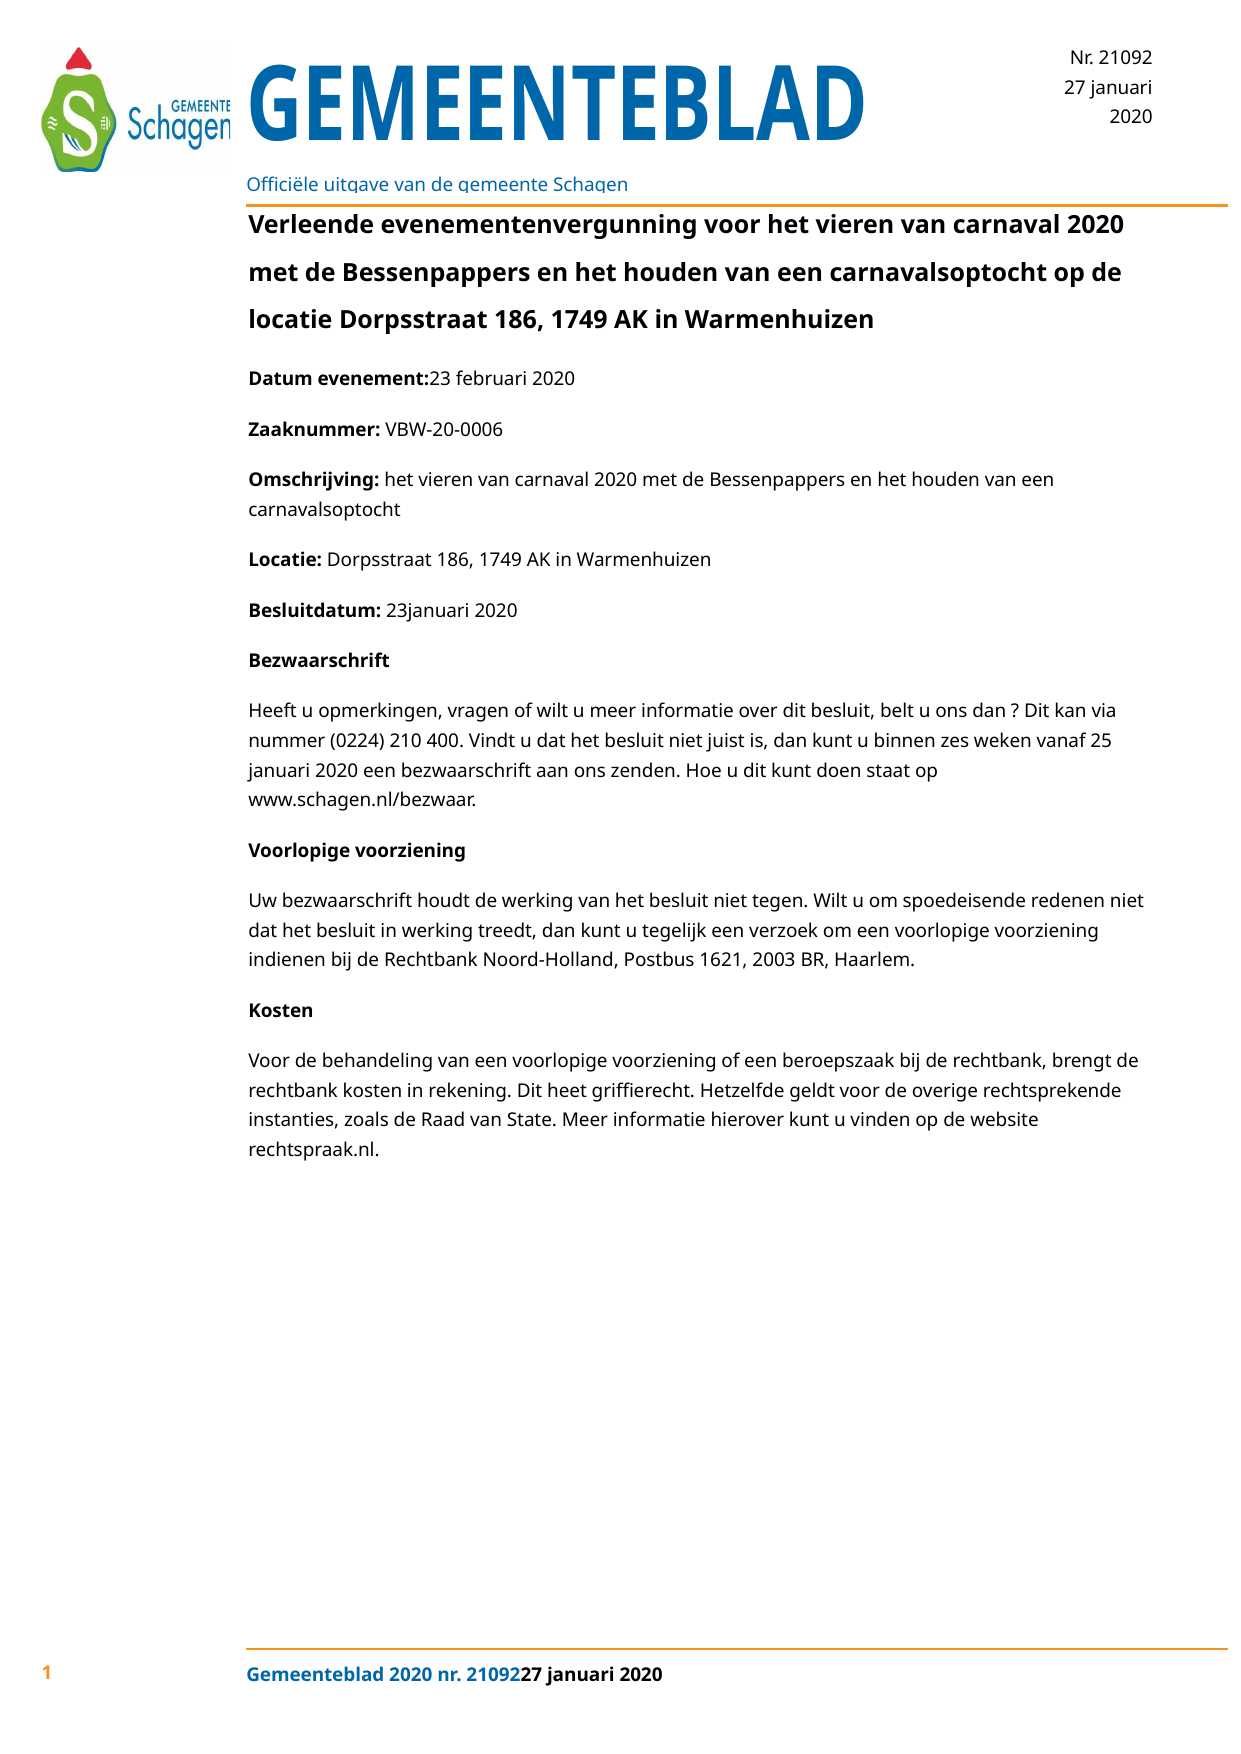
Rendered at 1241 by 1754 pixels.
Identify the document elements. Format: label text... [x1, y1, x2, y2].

text Voorlopige voorziening [248, 837, 1152, 862]
text Uw bezwaarschrift houdt de werking van het besluit niet tegen. Wilt u om spoedeisende redenen niet dat het besluit in werking treedt, dan kunt u tegelijk een verzoek om een voorlopige voorziening indienen bij de Rechtbank Noord-Holland, Postbus 1621, 2003 BR, Haarlem. [248, 887, 1152, 972]
text Kosten [248, 997, 1152, 1022]
text Bezwaarschrift [248, 647, 1152, 673]
text Locatie: Dorpsstraat 186, 1749 AK in Warmenhuizen [248, 546, 1152, 572]
text Voor de behandeling van een voorlopige voorziening of een beroepszaak bij de rechtbank, brengt de rechtbank kosten in rekening. Dit heet griffierecht. Hetzelfde geldt voor de overige rechtsprekende instanties, zoals de Raad van State. Meer informatie hierover kunt u vinden op de website rechtspraak.nl. [248, 1047, 1152, 1162]
picture [41, 47, 231, 172]
text Verleende evenementenvergunning voor het vieren van carnaval 2020 met de Bessenpappers en het houden van een carnavalsoptocht op de locatie Dorpsstraat 186, 1749 AK in Warmenhuizen [248, 207, 1152, 336]
text Zaaknummer: VBW-20-0006 [248, 416, 1152, 442]
text Datum evenement:23 februari 2020 [248, 366, 1152, 391]
text Besluitdatum: 23januari 2020 [248, 597, 1152, 622]
text Omschrijving: het vieren van carnaval 2020 met de Bessenpappers en het houden van een carnavalsoptocht [248, 466, 1152, 522]
text Heeft u opmerkingen, vragen of wilt u meer informatie over dit besluit, belt u ons dan ? Dit kan via nummer (0224) 210 400. Vindt u dat het besluit niet juist is, dan kunt u binnen zes weken vanaf 25 januari 2020 een bezwaarschrift aan ons zenden. Hoe u dit kunt doen staat op www.schagen.nl/bezwaar. [248, 698, 1152, 812]
